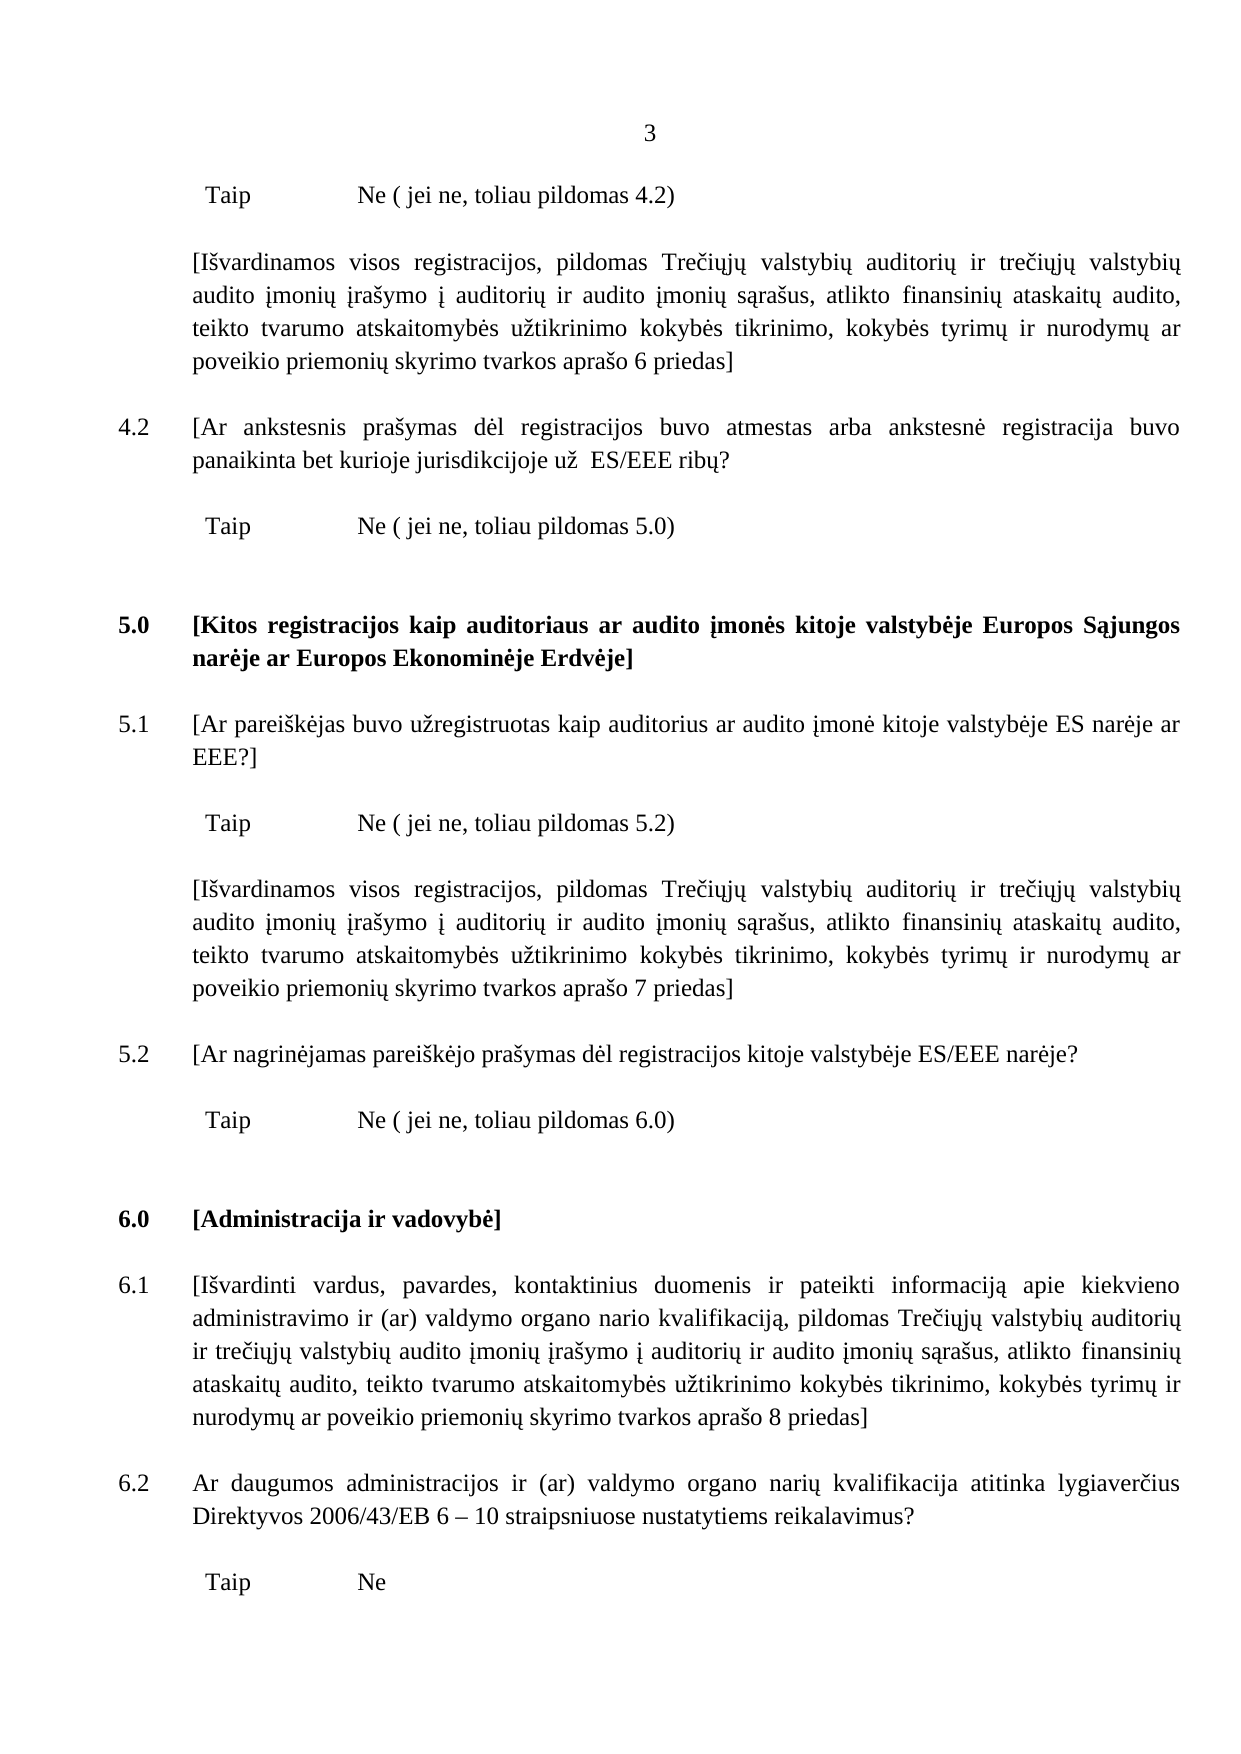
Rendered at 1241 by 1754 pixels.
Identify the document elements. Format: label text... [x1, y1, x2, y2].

text 6.0 [Administracija ir vadovybė] [118, 1204, 1181, 1233]
text 5.2 [Ar nagrinėjamas pareiškėjo prašymas dėl registracijos kitoje valstybėje ES/EEE narėje? [118, 1039, 1181, 1068]
text 5.1 [Ar pareiškėjas buvo užregistruotas kaip auditorius ar audito įmonė kitoje valstybėje ES narėje ar EEE?] [118, 709, 1181, 771]
text [Išvardinamos visos registracijos, pildomas Trečiųjų valstybių auditorių ir trečiųjų valstybių audito įmonių įrašymo į auditorių ir audito įmonių sąrašus, atlikto finansinių ataskaitų audito, teikto tvarumo atskaitomybės užtikrinimo kokybės tikrinimo, kokybės tyrimų ir nurodymų ar poveikio priemonių skyrimo tvarkos aprašo 7 priedas] [192, 874, 1181, 1002]
text Taip Ne [118, 1567, 1181, 1596]
text Taip Ne ( jei ne, toliau pildomas 5.0) [118, 511, 1181, 539]
text 4.2 [Ar ankstesnis prašymas dėl registracijos buvo atmestas arba ankstesnė registracija buvo panaikinta bet kurioje jurisdikcijoje už ES/EEE ribų? [118, 412, 1181, 473]
text 6.1 [Išvardinti vardus, pavardes, kontaktinius duomenis ir pateikti informaciją apie kiekvieno administravimo ir (ar) valdymo organo nario kvalifikaciją, pildomas Trečiųjų valstybių auditorių ir trečiųjų valstybių audito įmonių įrašymo į auditorių ir audito įmonių sąrašus, atlikto finansinių ataskaitų audito, teikto tvarumo atskaitomybės užtikrinimo kokybės tikrinimo, kokybės tyrimų ir nurodymų ar poveikio priemonių skyrimo tvarkos aprašo 8 priedas] [118, 1270, 1181, 1431]
text 5.0 [Kitos registracijos kaip auditoriaus ar audito įmonės kitoje valstybėje Europos Sąjungos narėje ar Europos Ekonominėje Erdvėje] [118, 610, 1181, 672]
text Taip Ne ( jei ne, toliau pildomas 5.2) [118, 808, 1181, 837]
text [Išvardinamos visos registracijos, pildomas Trečiųjų valstybių auditorių ir trečiųjų valstybių audito įmonių įrašymo į auditorių ir audito įmonių sąrašus, atlikto finansinių ataskaitų audito, teikto tvarumo atskaitomybės užtikrinimo kokybės tikrinimo, kokybės tyrimų ir nurodymų ar poveikio priemonių skyrimo tvarkos aprašo 6 priedas] [192, 247, 1181, 374]
text Taip Ne ( jei ne, toliau pildomas 4.2) [118, 181, 1181, 209]
text 6.2 Ar daugumos administracijos ir (ar) valdymo organo narių kvalifikacija atitinka lygiaverčius Direktyvos 2006/43/EB 6 – 10 straipsniuose nustatytiems reikalavimus? [118, 1468, 1181, 1530]
text Taip Ne ( jei ne, toliau pildomas 6.0) [118, 1105, 1181, 1134]
